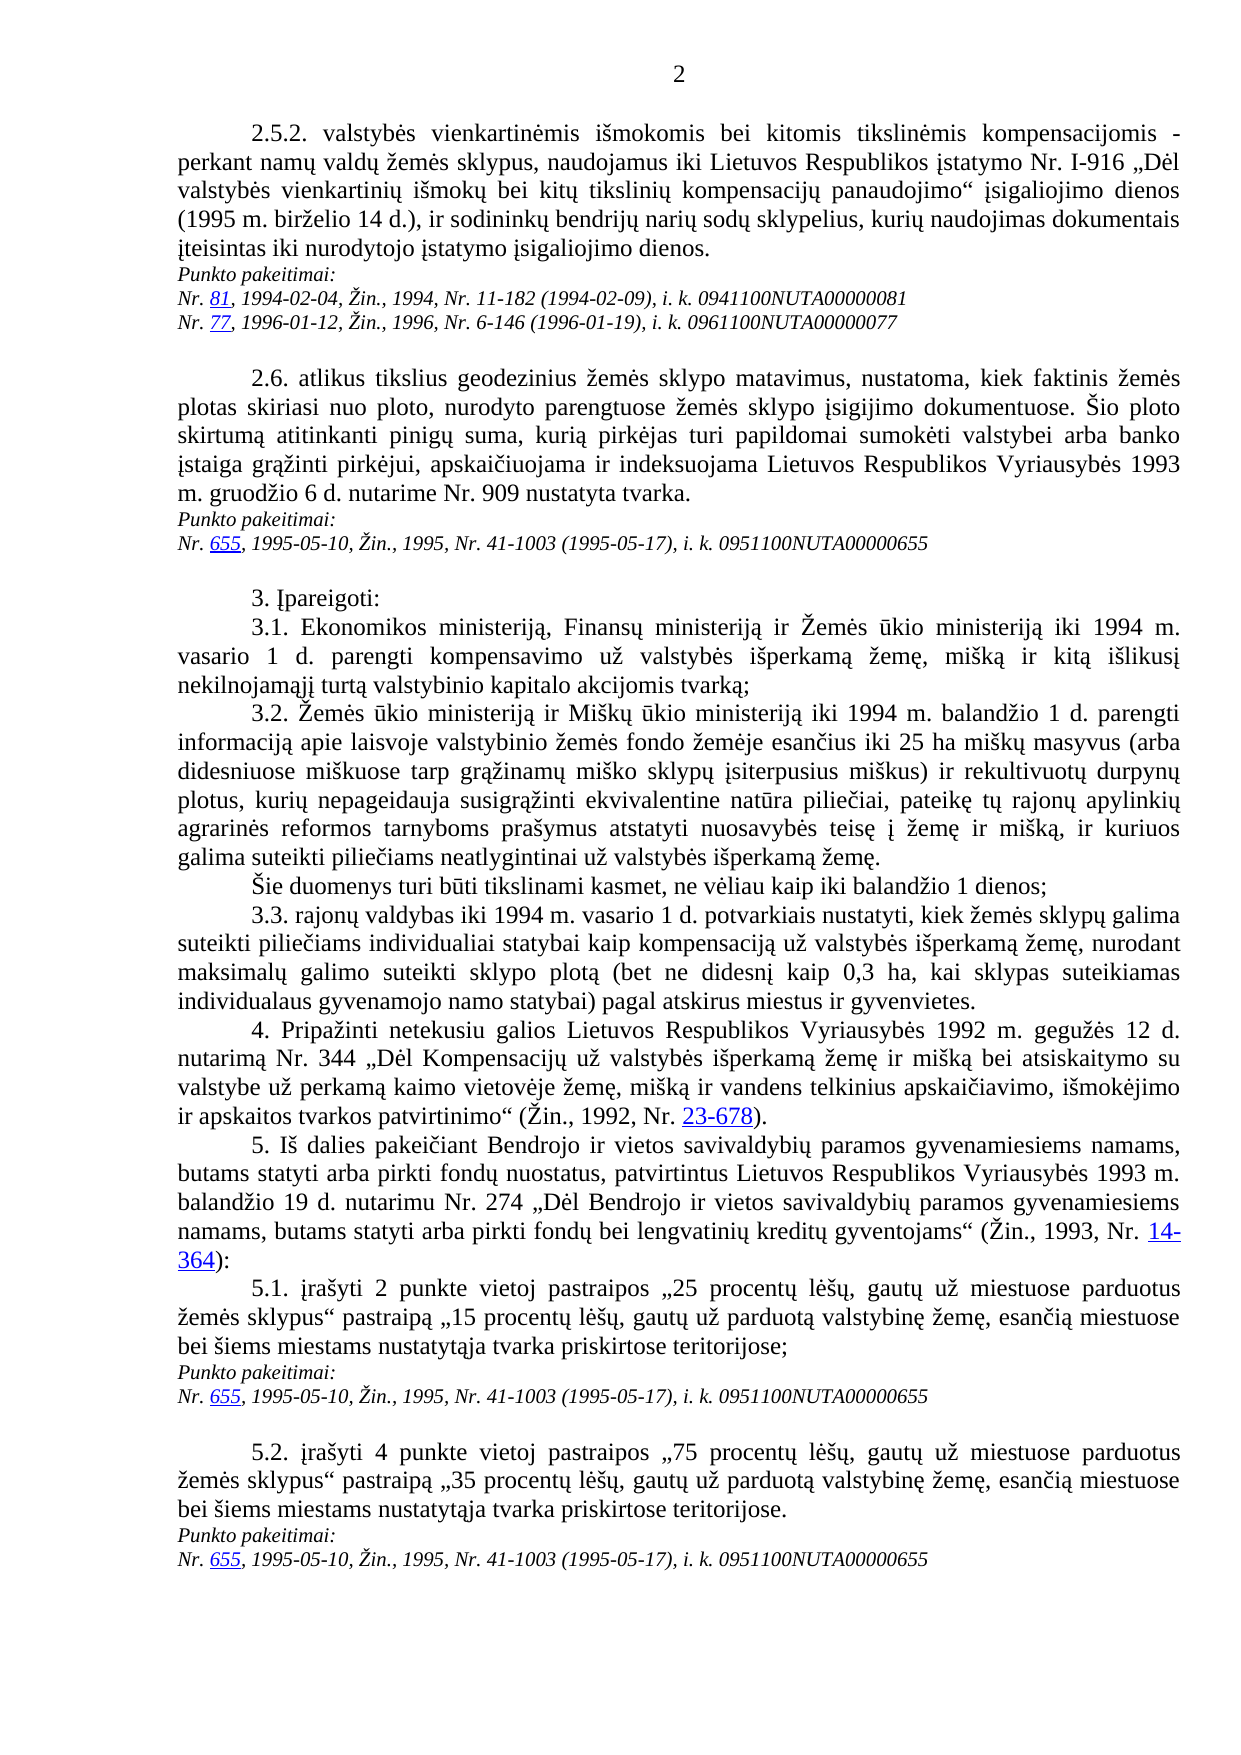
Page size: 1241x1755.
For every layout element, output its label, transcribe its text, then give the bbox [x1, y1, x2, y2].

text 3.1. Ekonomikos ministeriją, Finansų ministeriją ir Žemės ūkio ministeriją iki 1994 m. vasario 1 d. parengti kompensavimo už valstybės išperkamą žemę, mišką ir kitą išlikusį nekilnojamąjį turtą valstybinio kapitalo akcijomis tvarką; [177, 612, 1181, 698]
text 5.2. įrašyti 4 punkte vietoj pastraipos „75 procentų lėšų, gautų už miestuose parduotus žemės sklypus“ pastraipą „35 procentų lėšų, gautų už parduotą valstybinę žemę, esančią miestuose bei šiems miestams nustatytąja tvarka priskirtose teritorijose. [177, 1437, 1181, 1523]
text 2.6. atlikus tikslius geodezinius žemės sklypo matavimus, nustatoma, kiek faktinis žemės plotas skiriasi nuo ploto, nurodyto parengtuose žemės sklypo įsigijimo dokumentuose. Šio ploto skirtumą atitinkanti pinigų suma, kurią pirkėjas turi papildomai sumokėti valstybei arba banko įstaiga grąžinti pirkėjui, apskaičiuojama ir indeksuojama Lietuvos Respublikos Vyriausybės 1993 m. gruodžio 6 d. nutarime Nr. 909 nustatyta tvarka. [177, 363, 1181, 507]
text Nr. 77, 1996-01-12, Žin., 1996, Nr. 6-146 (1996-01-19), i. k. 0961100NUTA00000077 [177, 310, 1181, 334]
text Nr. 655, 1995-05-10, Žin., 1995, Nr. 41-1003 (1995-05-17), i. k. 0951100NUTA00000655 [177, 1547, 1181, 1571]
text 2.5.2. valstybės vienkartinėmis išmokomis bei kitomis tikslinėmis kompensacijomis - perkant namų valdų žemės sklypus, naudojamus iki Lietuvos Respublikos įstatymo Nr. I-916 „Dėl valstybės vienkartinių išmokų bei kitų tikslinių kompensacijų panaudojimo“ įsigaliojimo dienos (1995 m. birželio 14 d.), ir sodininkų bendrijų narių sodų sklypelius, kurių naudojimas dokumentais įteisintas iki nurodytojo įstatymo įsigaliojimo dienos. [177, 118, 1181, 262]
text Punkto pakeitimai: [177, 507, 1181, 531]
text Punkto pakeitimai: [177, 1360, 1181, 1384]
text 4. Pripažinti netekusiu galios Lietuvos Respublikos Vyriausybės 1992 m. gegužės 12 d. nutarimą Nr. 344 „Dėl Kompensacijų už valstybės išperkamą žemę ir mišką bei atsiskaitymo su valstybe už perkamą kaimo vietovėje žemę, mišką ir vandens telkinius apskaičiavimo, išmokėjimo ir apskaitos tvarkos patvirtinimo“ (Žin., 1992, Nr. 23-678). [177, 1015, 1181, 1130]
text 5. Iš dalies pakeičiant Bendrojo ir vietos savivaldybių paramos gyvenamiesiems namams, butams statyti arba pirkti fondų nuostatus, patvirtintus Lietuvos Respublikos Vyriausybės 1993 m. balandžio 19 d. nutarimu Nr. 274 „Dėl Bendrojo ir vietos savivaldybių paramos gyvenamiesiems namams, butams statyti arba pirkti fondų bei lengvatinių kreditų gyventojams“ (Žin., 1993, Nr. 14-364): [177, 1130, 1181, 1273]
text Nr. 81, 1994-02-04, Žin., 1994, Nr. 11-182 (1994-02-09), i. k. 0941100NUTA00000081 [177, 286, 1181, 310]
text Šie duomenys turi būti tikslinami kasmet, ne vėliau kaip iki balandžio 1 dienos; [177, 871, 1181, 900]
text 3.3. rajonų valdybas iki 1994 m. vasario 1 d. potvarkiais nustatyti, kiek žemės sklypų galima suteikti piliečiams individualiai statybai kaip kompensaciją už valstybės išperkamą žemę, nurodant maksimalų galimo suteikti sklypo plotą (bet ne didesnį kaip 0,3 ha, kai sklypas suteikiamas individualaus gyvenamojo namo statybai) pagal atskirus miestus ir gyvenvietes. [177, 900, 1181, 1015]
text Nr. 655, 1995-05-10, Žin., 1995, Nr. 41-1003 (1995-05-17), i. k. 0951100NUTA00000655 [177, 1384, 1181, 1408]
text 3. Įpareigoti: [177, 583, 1181, 612]
text 3.2. Žemės ūkio ministeriją ir Miškų ūkio ministeriją iki 1994 m. balandžio 1 d. parengti informaciją apie laisvoje valstybinio žemės fondo žemėje esančius iki 25 ha miškų masyvus (arba didesniuose miškuose tarp grąžinamų miško sklypų įsiterpusius miškus) ir rekultivuotų durpynų plotus, kurių nepageidauja susigrąžinti ekvivalentine natūra piliečiai, pateikę tų rajonų apylinkių agrarinės reformos tarnyboms prašymus atstatyti nuosavybės teisę į žemę ir mišką, ir kuriuos galima suteikti piliečiams neatlygintinai už valstybės išperkamą žemę. [177, 698, 1181, 871]
text 5.1. įrašyti 2 punkte vietoj pastraipos „25 procentų lėšų, gautų už miestuose parduotus žemės sklypus“ pastraipą „15 procentų lėšų, gautų už parduotą valstybinę žemę, esančią miestuose bei šiems miestams nustatytąja tvarka priskirtose teritorijose; [177, 1273, 1181, 1360]
text Nr. 655, 1995-05-10, Žin., 1995, Nr. 41-1003 (1995-05-17), i. k. 0951100NUTA00000655 [177, 531, 1181, 555]
text Punkto pakeitimai: [177, 1523, 1181, 1547]
text Punkto pakeitimai: [177, 262, 1181, 286]
